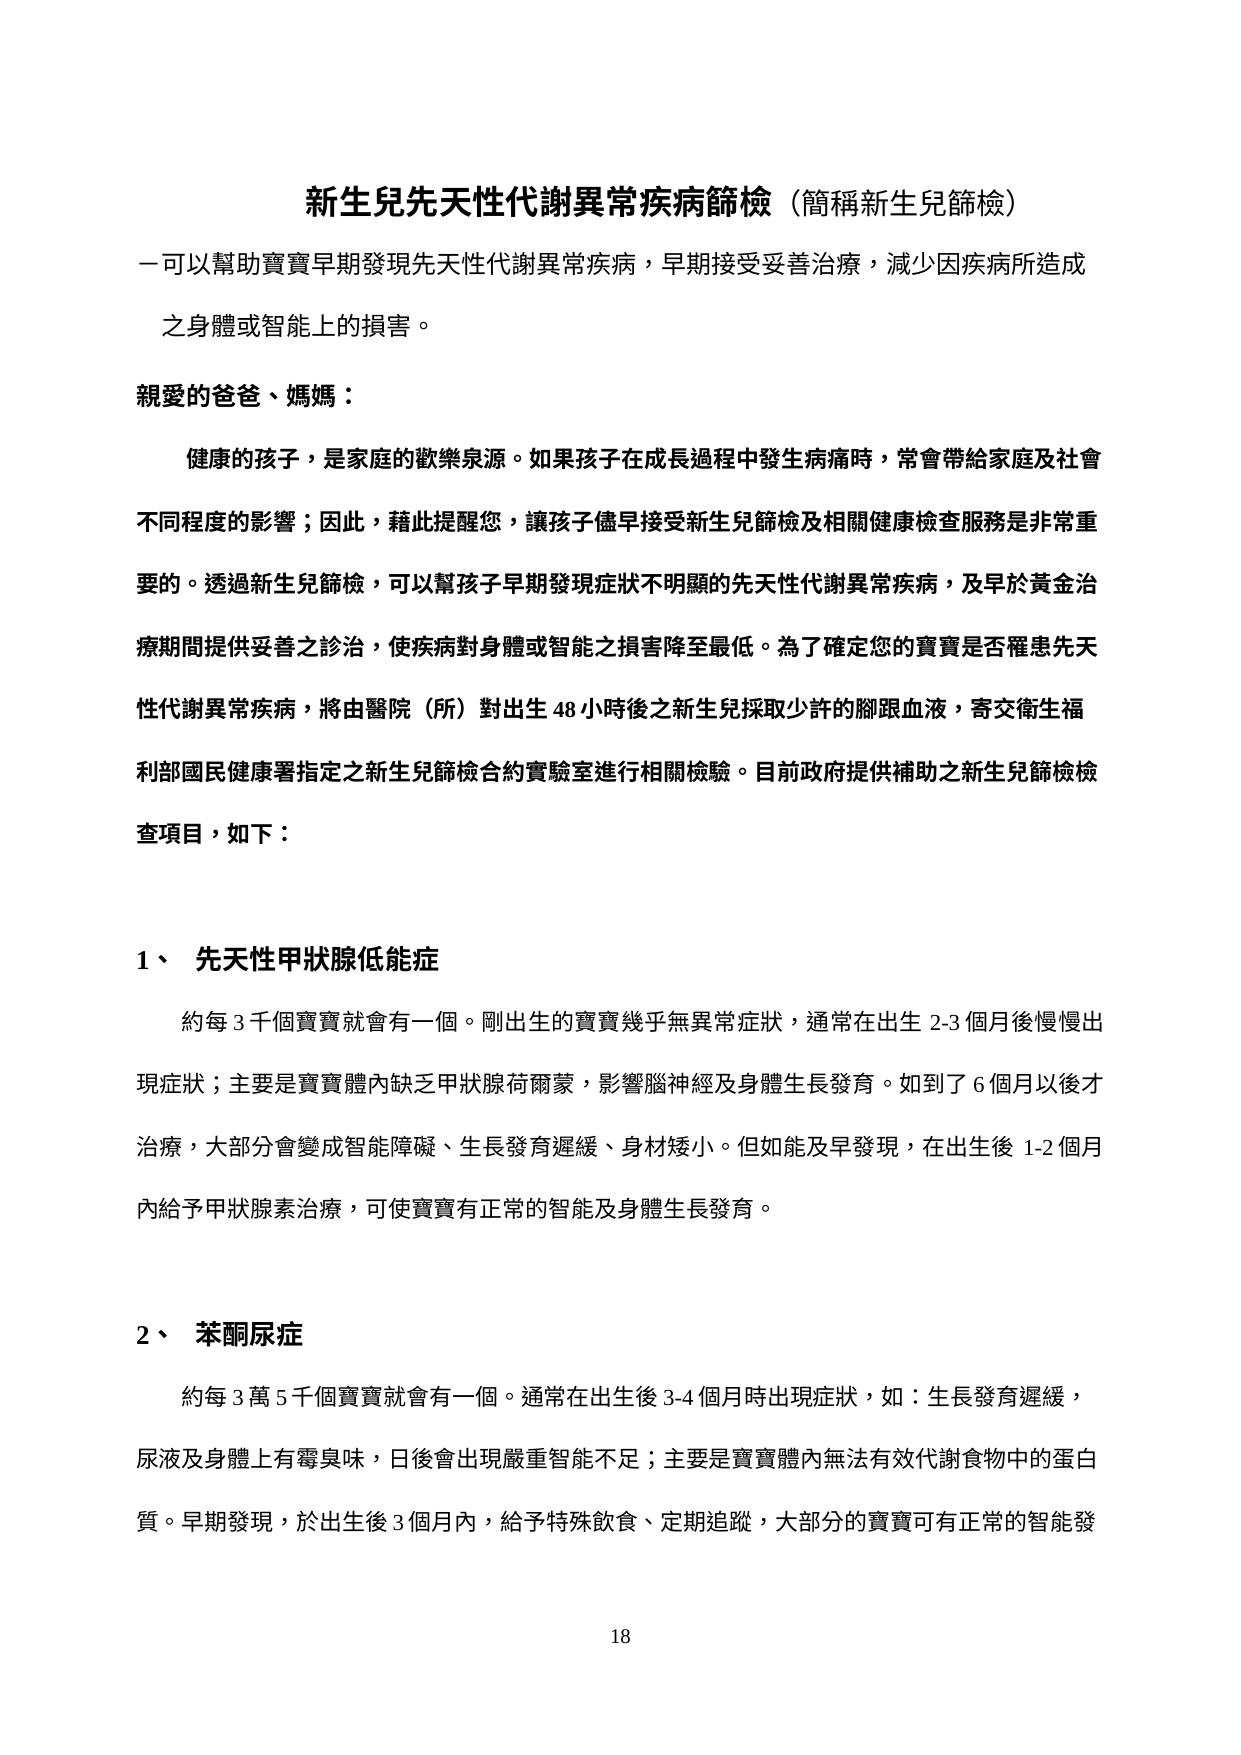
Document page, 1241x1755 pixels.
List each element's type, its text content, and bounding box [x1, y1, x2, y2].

list 苯酮尿症 [136, 1291, 1104, 1353]
text 親愛的爸爸、媽媽： [136, 353, 1104, 416]
text 新生兒先天性代謝異常疾病篩檢（簡稱新生兒篩檢） [236, 158, 1104, 221]
text －可以幫助寶寶早期發現先天性代謝異常疾病，早期接受妥善治療，減少因疾病所造成之身體或智能上的損害。 [136, 221, 1104, 346]
text 約每3萬5千個寶寶就會有一個。通常在出生後3-4個月時出現症狀，如：生長發育遲緩，尿液及身體上有霉臭味，日後會出現嚴重智能不足；主要是寶寶體內無法有效代謝食物中的蛋白質。早期發現，於出生後3個月內，給予特殊飲食、定期追蹤，大部分的寶寶可有正常的智能發 [136, 1353, 1104, 1541]
list 先天性甲狀腺低能症 [136, 916, 1104, 978]
text 健康的孩子，是家庭的歡樂泉源。如果孩子在成長過程中發生病痛時，常會帶給家庭及社會不同程度的影響；因此，藉此提醒您，讓孩子儘早接受新生兒篩檢及相關健康檢查服務是非常重要的。透過新生兒篩檢，可以幫孩子早期發現症狀不明顯的先天性代謝異常疾病，及早於黃金治療期間提供妥善之診治，使疾病對身體或智能之損害降至最低。為了確定您的寶寶是否罹患先天性代謝異常疾病，將由醫院（所）對出生48小時後之新生兒採取少許的腳跟血液，寄交衛生福利部國民健康署指定之新生兒篩檢合約實驗室進行相關檢驗。目前政府提供補助之新生兒篩檢檢查項目，如下： [136, 416, 1104, 853]
text 約每3千個寶寶就會有一個。剛出生的寶寶幾乎無異常症狀，通常在出生2-3個月後慢慢出現症狀；主要是寶寶體內缺乏甲狀腺荷爾蒙，影響腦神經及身體生長發育。如到了6個月以後才治療，大部分會變成智能障礙、生長發育遲緩、身材矮小。但如能及早發現，在出生後1-2個月內給予甲狀腺素治療，可使寶寶有正常的智能及身體生長發育。 [136, 978, 1104, 1228]
